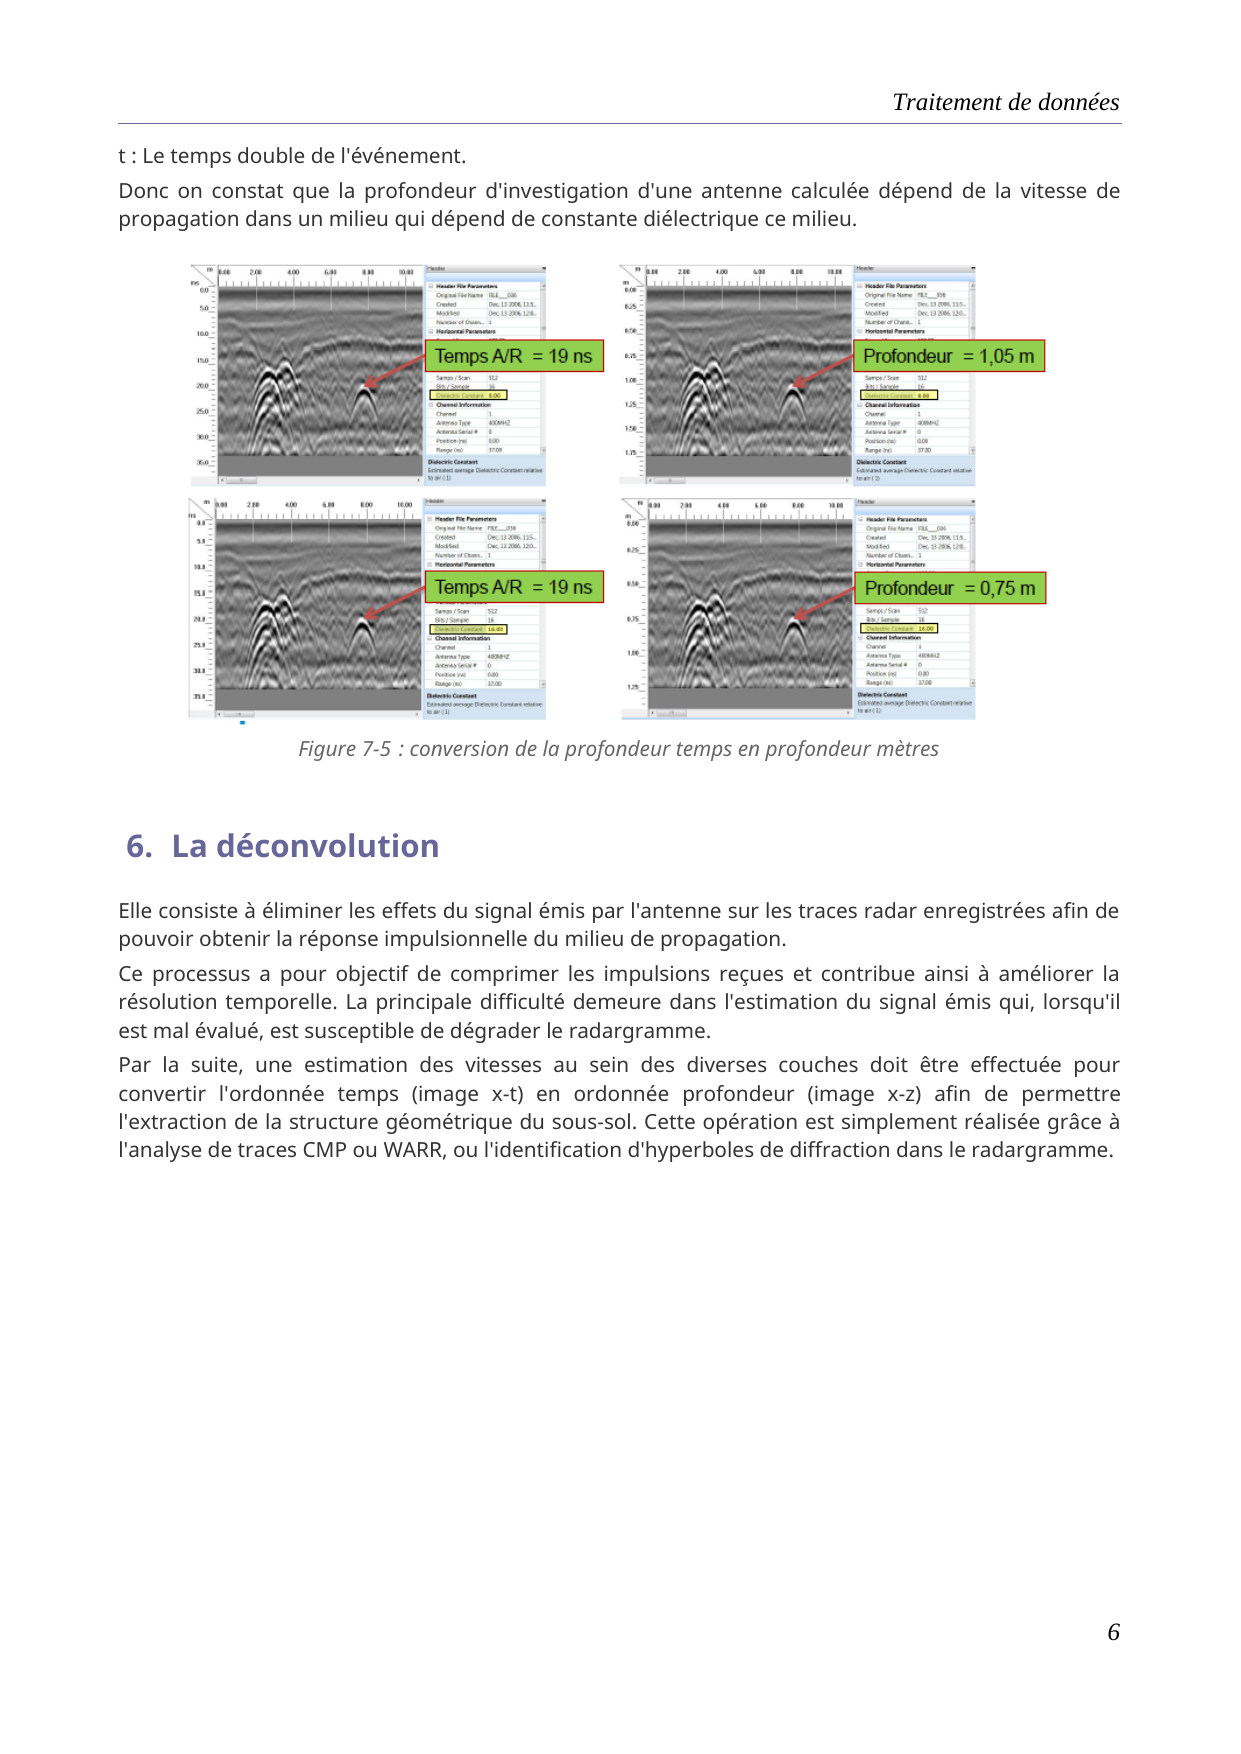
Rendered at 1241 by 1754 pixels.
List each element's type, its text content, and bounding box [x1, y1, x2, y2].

text t : Le temps double de l'événement. [118, 142, 1122, 170]
title Figure 7-5 : conversion de la profondeur temps en profondeur mètres [118, 734, 1122, 763]
text Donc on constat que la profondeur d'investigation d'une antenne calculée dépend de la vitesse de propagation dans un milieu qui dépend de constante diélectrique ce milieu. [118, 176, 1122, 233]
picture [177, 252, 1063, 735]
text Par la suite, une estimation des vitesses au sein des diverses couches doit être effectuée pour convertir l'ordonnée temps (image x‐t) en ordonnée profondeur (image x‐z) afin de permettre l'extraction de la structure géométrique du sous‐sol. Cette opération est simplement réalisée grâce à l'analyse de traces CMP ou WARR, ou l'identification d'hyperboles de diffraction dans le radargramme. [118, 1050, 1122, 1164]
text Ce processus a pour objectif de comprimer les impulsions reçues et contribue ainsi à améliorer la résolution temporelle. La principale difficulté demeure dans l'estimation du signal émis qui, lorsqu'il est mal évalué, est susceptible de dégrader le radargramme. [118, 959, 1122, 1044]
title La déconvolution [118, 824, 1122, 867]
text Elle consiste à éliminer les effets du signal émis par l'antenne sur les traces radar enregistrées afin de pouvoir obtenir la réponse impulsionnelle du milieu de propagation. [118, 896, 1122, 953]
